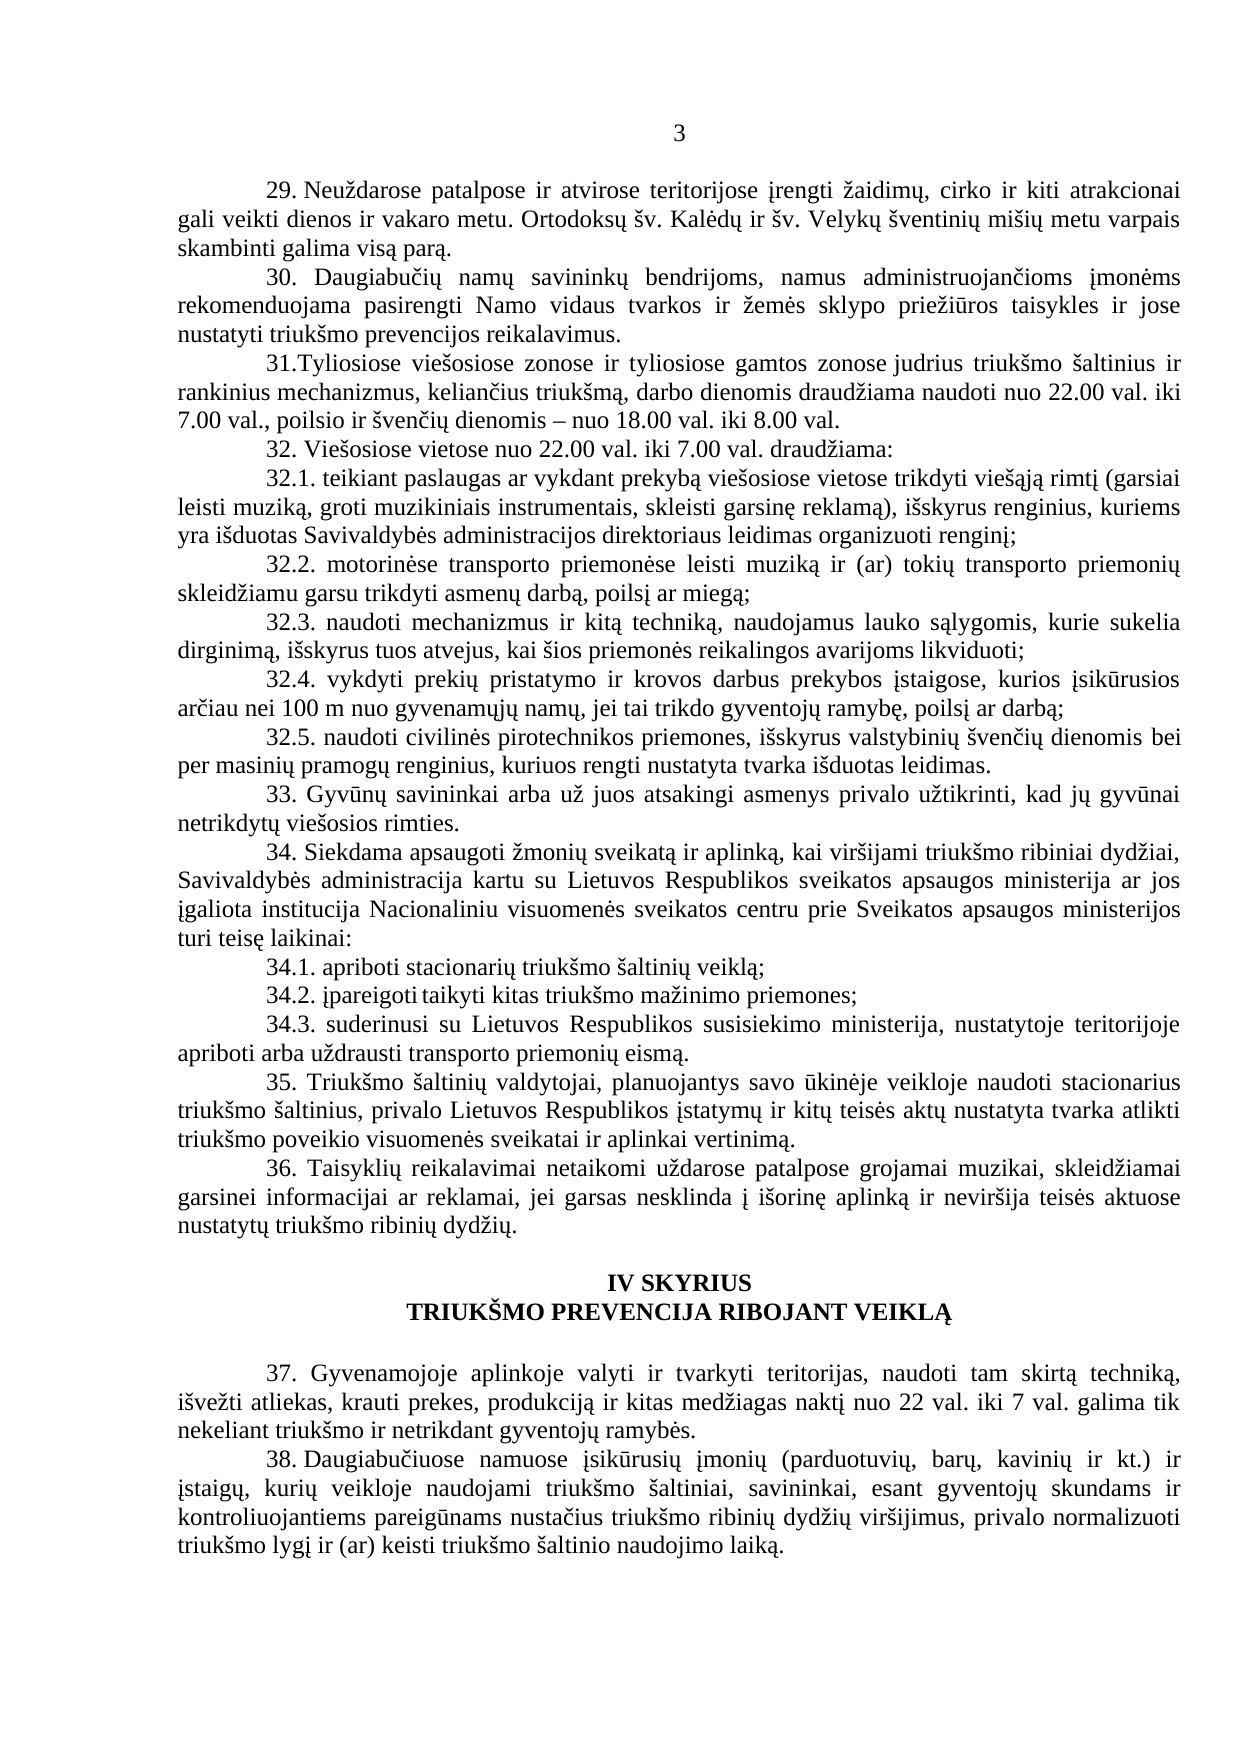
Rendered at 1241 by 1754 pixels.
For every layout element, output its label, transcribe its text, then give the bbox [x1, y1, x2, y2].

text IV SKYRIUS [177, 1268, 1181, 1297]
text 36. Taisyklių reikalavimai netaikomi uždarose patalpose grojamai muzikai, skleidžiamai garsinei informacijai ar reklamai, jei garsas nesklinda į išorinę aplinką ir neviršija teisės aktuose nustatytų triukšmo ribinių dydžių. [177, 1153, 1181, 1239]
text 37. Gyvenamojoje aplinkoje valyti ir tvarkyti teritorijas, naudoti tam skirtą techniką, išvežti atliekas, krauti prekes, produkciją ir kitas medžiagas naktį nuo 22 val. iki 7 val. galima tik nekeliant triukšmo ir netrikdant gyventojų ramybės. [177, 1358, 1181, 1444]
text 35. Triukšmo šaltinių valdytojai, planuojantys savo ūkinėje veikloje naudoti stacionarius triukšmo šaltinius, privalo Lietuvos Respublikos įstatymų ir kitų teisės aktų nustatyta tvarka atlikti triukšmo poveikio visuomenės sveikatai ir aplinkai vertinimą. [177, 1067, 1181, 1153]
text 32.5. naudoti civilinės pirotechnikos priemones, išskyrus valstybinių švenčių dienomis bei per masinių pramogų renginius, kuriuos rengti nustatyta tvarka išduotas leidimas. [177, 722, 1181, 779]
text 29. Neuždarose patalpose ir atvirose teritorijose įrengti žaidimų, cirko ir kiti atrakcionai gali veikti dienos ir vakaro metu. Ortodoksų šv. Kalėdų ir šv. Velykų šventinių mišių metu varpais skambinti galima visą parą. [177, 176, 1181, 262]
text 30. Daugiabučių namų savininkų bendrijoms, namus administruojančioms įmonėms rekomenduojama pasirengti Namo vidaus tvarkos ir žemės sklypo priežiūros taisykles ir jose nustatyti triukšmo prevencijos reikalavimus. [177, 262, 1181, 348]
text 32.4. vykdyti prekių pristatymo ir krovos darbus prekybos įstaigose, kurios įsikūrusios arčiau nei 100 m nuo gyvenamųjų namų, jei tai trikdo gyventojų ramybę, poilsį ar darbą; [177, 664, 1181, 722]
text 32.3. naudoti mechanizmus ir kitą techniką, naudojamus lauko sąlygomis, kurie sukelia dirginimą, išskyrus tuos atvejus, kai šios priemonės reikalingos avarijoms likviduoti; [177, 607, 1181, 664]
text 33. Gyvūnų savininkai arba už juos atsakingi asmenys privalo užtikrinti, kad jų gyvūnai netrikdytų viešosios rimties. [177, 779, 1181, 837]
text 32.1. teikiant paslaugas ar vykdant prekybą viešosiose vietose trikdyti viešąją rimtį (garsiai leisti muziką, groti muzikiniais instrumentais, skleisti garsinę reklamą), išskyrus renginius, kuriems yra išduotas Savivaldybės administracijos direktoriaus leidimas organizuoti renginį; [177, 463, 1181, 549]
text 31.Tyliosiose viešosiose zonose ir tyliosiose gamtos zonose judrius triukšmo šaltinius ir rankinius mechanizmus, keliančius triukšmą, darbo dienomis draudžiama naudoti nuo 22.00 val. iki 7.00 val., poilsio ir švenčių dienomis – nuo 18.00 val. iki 8.00 val. [177, 348, 1181, 434]
text TRIUKŠMO PREVENCIJA RIBOJANT VEIKLĄ [177, 1297, 1181, 1326]
text 32.2. motorinėse transporto priemonėse leisti muziką ir (ar) tokių transporto priemonių skleidžiamu garsu trikdyti asmenų darbą, poilsį ar miegą; [177, 549, 1181, 607]
text 34.3. suderinusi su Lietuvos Respublikos susisiekimo ministerija, nustatytoje teritorijoje apriboti arba uždrausti transporto priemonių eismą. [177, 1009, 1181, 1067]
text 34.2. įpareigoti taikyti kitas triukšmo mažinimo priemones; [177, 981, 1181, 1009]
text 34.1. apriboti stacionarių triukšmo šaltinių veiklą; [177, 952, 1181, 981]
text 34. Siekdama apsaugoti žmonių sveikatą ir aplinką, kai viršijami triukšmo ribiniai dydžiai, Savivaldybės administracija kartu su Lietuvos Respublikos sveikatos apsaugos ministerija ar jos įgaliota institucija Nacionaliniu visuomenės sveikatos centru prie Sveikatos apsaugos ministerijos turi teisę laikinai: [177, 837, 1181, 952]
text 32. Viešosiose vietose nuo 22.00 val. iki 7.00 val. draudžiama: [177, 434, 1181, 463]
text 38. Daugiabučiuose namuose įsikūrusių įmonių (parduotuvių, barų, kavinių ir kt.) ir įstaigų, kurių veikloje naudojami triukšmo šaltiniai, savininkai, esant gyventojų skundams ir kontroliuojantiems pareigūnams nustačius triukšmo ribinių dydžių viršijimus, privalo normalizuoti triukšmo lygį ir (ar) keisti triukšmo šaltinio naudojimo laiką. [177, 1444, 1181, 1559]
